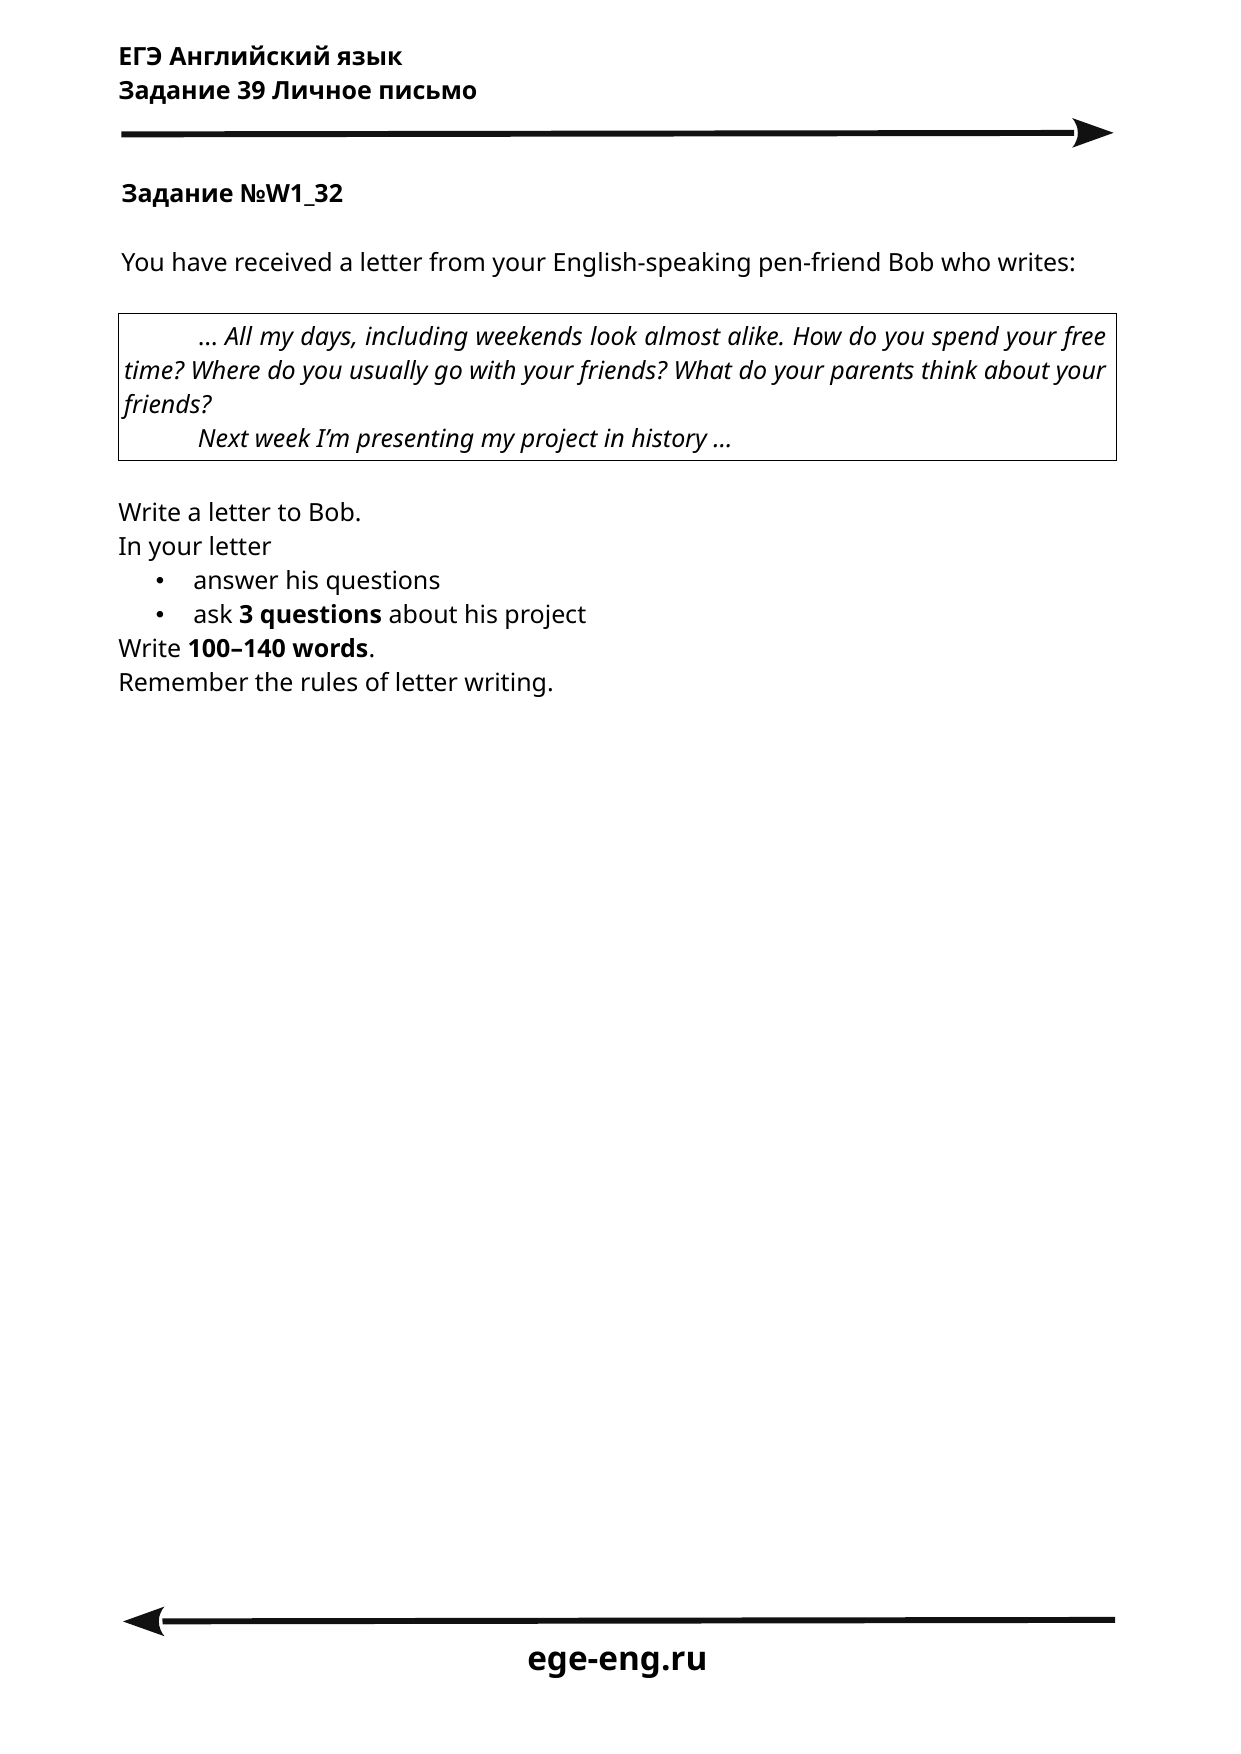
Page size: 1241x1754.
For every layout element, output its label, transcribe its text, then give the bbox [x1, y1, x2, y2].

text Write 100–140 words. [118, 631, 1116, 665]
text Remember the rules of letter writing. [118, 665, 1116, 699]
text Write a letter to Bob. [118, 494, 1116, 528]
text Задание №W1_32 [121, 176, 1113, 210]
table_header … All my days, including weekends look almost alike. How do you spend your free time? Where do you usually go with your friends? What do your parents think about your friends? Next week I’m presenting my project in history … [119, 314, 1116, 460]
text In your letter [118, 528, 1116, 562]
list ask 3 questions about his project [156, 597, 1116, 631]
text You have received a letter from your English-speaking pen-friend Bob who writes: [121, 244, 1113, 278]
list answer his questions [156, 562, 1116, 597]
